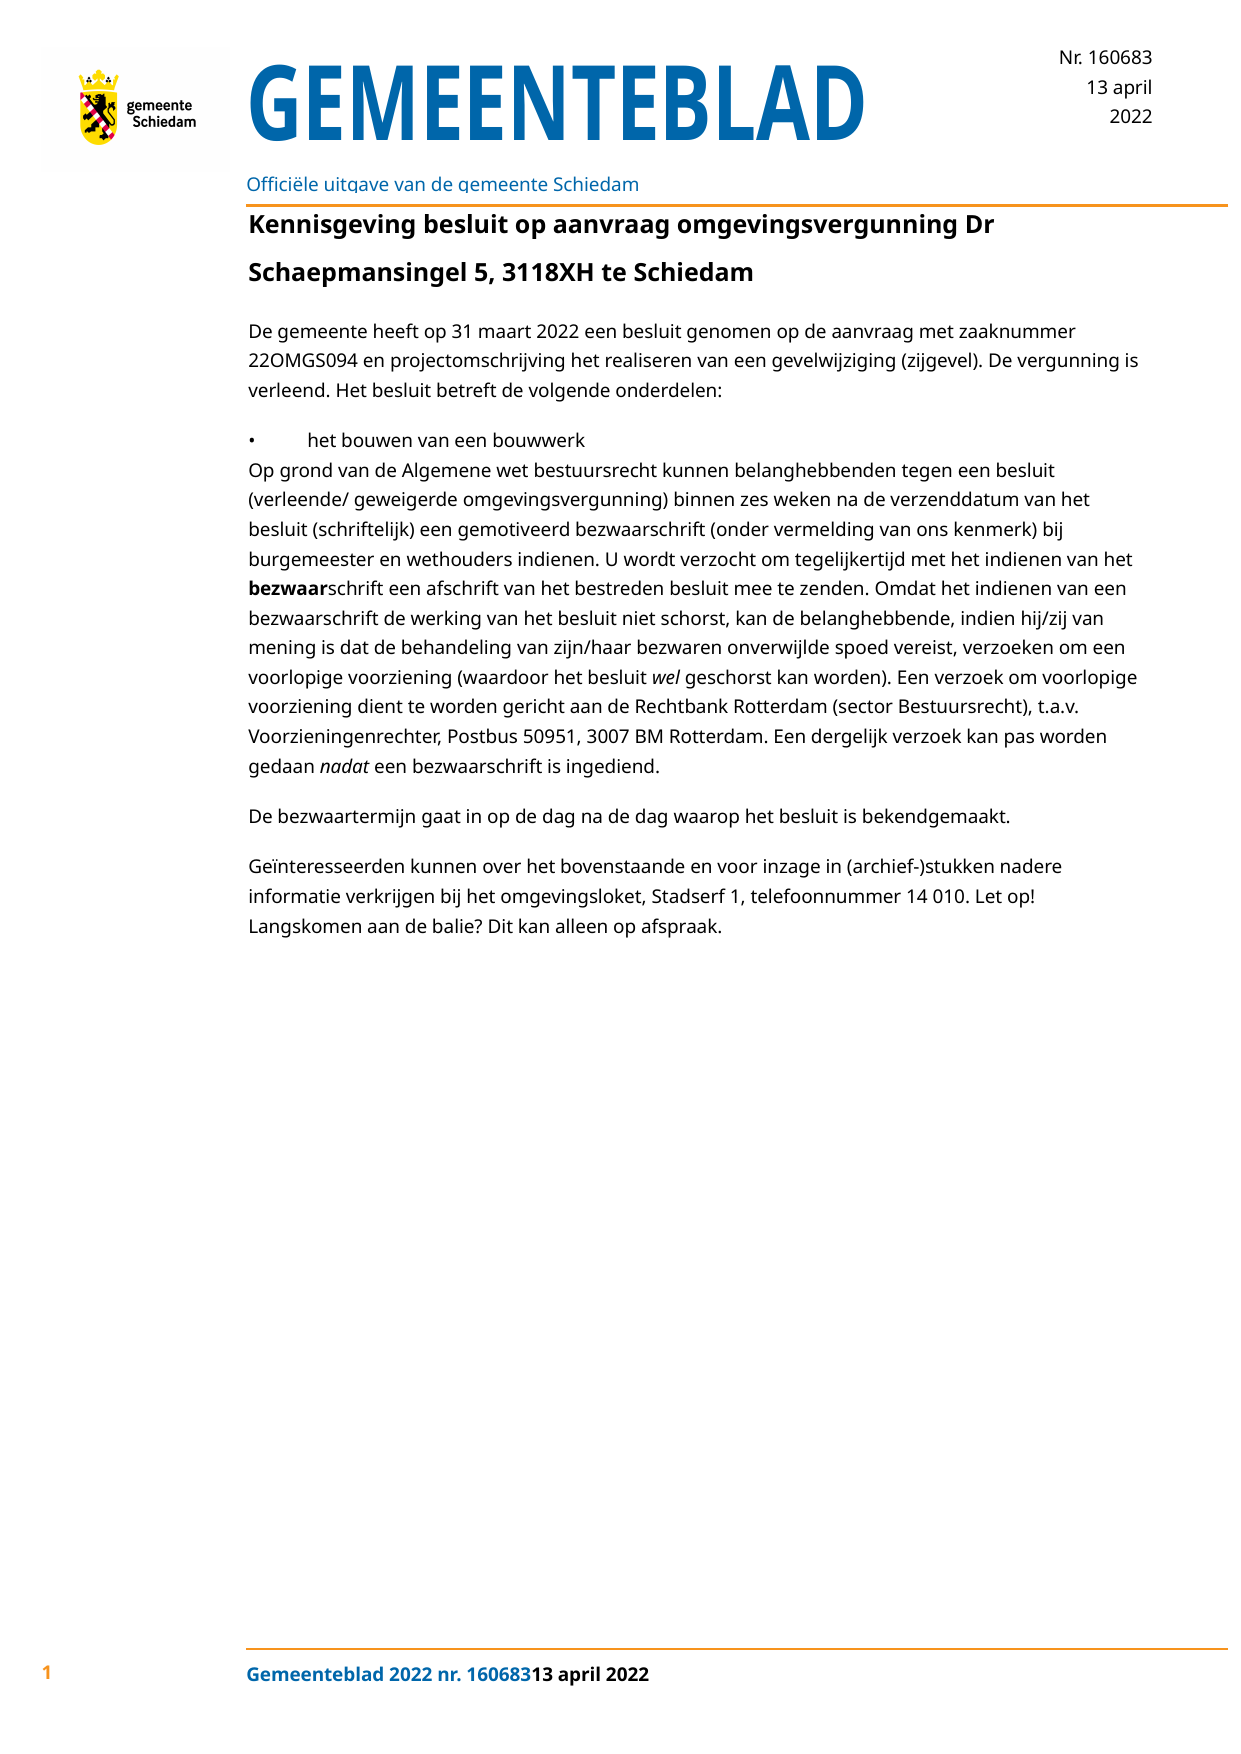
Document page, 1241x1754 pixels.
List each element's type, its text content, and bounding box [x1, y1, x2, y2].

text Geïnteresseerden kunnen over het bovenstaande en voor inzage in (archief-)stukken nadere informatie verkrijgen bij het omgevingsloket, Stadserf 1, telefoonnummer 14 010. Let op! Langskomen aan de balie? Dit kan alleen op afspraak. [248, 854, 1152, 939]
picture [41, 47, 231, 172]
text De bezwaartermijn gaat in op de dag na de dag waarop het besluit is bekendgemaakt. [248, 803, 1152, 829]
list het bouwen van een bouwwerk [248, 427, 1152, 453]
text De gemeente heeft op 31 maart 2022 een besluit genomen op de aanvraag met zaaknummer 22OMGS094 en projectomschrijving het realiseren van een gevelwijziging (zijgevel). De vergunning is verleend. Het besluit betreft de volgende onderdelen: [248, 318, 1152, 403]
text Op grond van de Algemene wet bestuursrecht kunnen belanghebbenden tegen een besluit (verleende/ geweigerde omgevingsvergunning) binnen zes weken na de verzenddatum van het besluit (schriftelijk) een gemotiveerd bezwaarschrift (onder vermelding van ons kenmerk) bij burgemeester en wethouders indienen. U wordt verzocht om tegelijkertijd met het indienen van het bezwaarschrift een afschrift van het bestreden besluit mee te zenden. Omdat het indienen van een bezwaarschrift de werking van het besluit niet schorst, kan de belanghebbende, indien hij/zij van mening is dat de behandeling van zijn/haar bezwaren onverwijlde spoed vereist, verzoeken om een voorlopige voorziening (waardoor het besluit wel geschorst kan worden). Een verzoek om voorlopige voorziening dient te worden gericht aan de Rechtbank Rotterdam (sector Bestuursrecht), t.a.v. Voorzieningenrechter, Postbus 50951, 3007 BM Rotterdam. Een dergelijk verzoek kan pas worden gedaan nadat een bezwaarschrift is ingediend. [248, 457, 1152, 779]
text Kennisgeving besluit op aanvraag omgevingsvergunning Dr Schaepmansingel 5, 3118XH te Schiedam [248, 207, 1152, 288]
